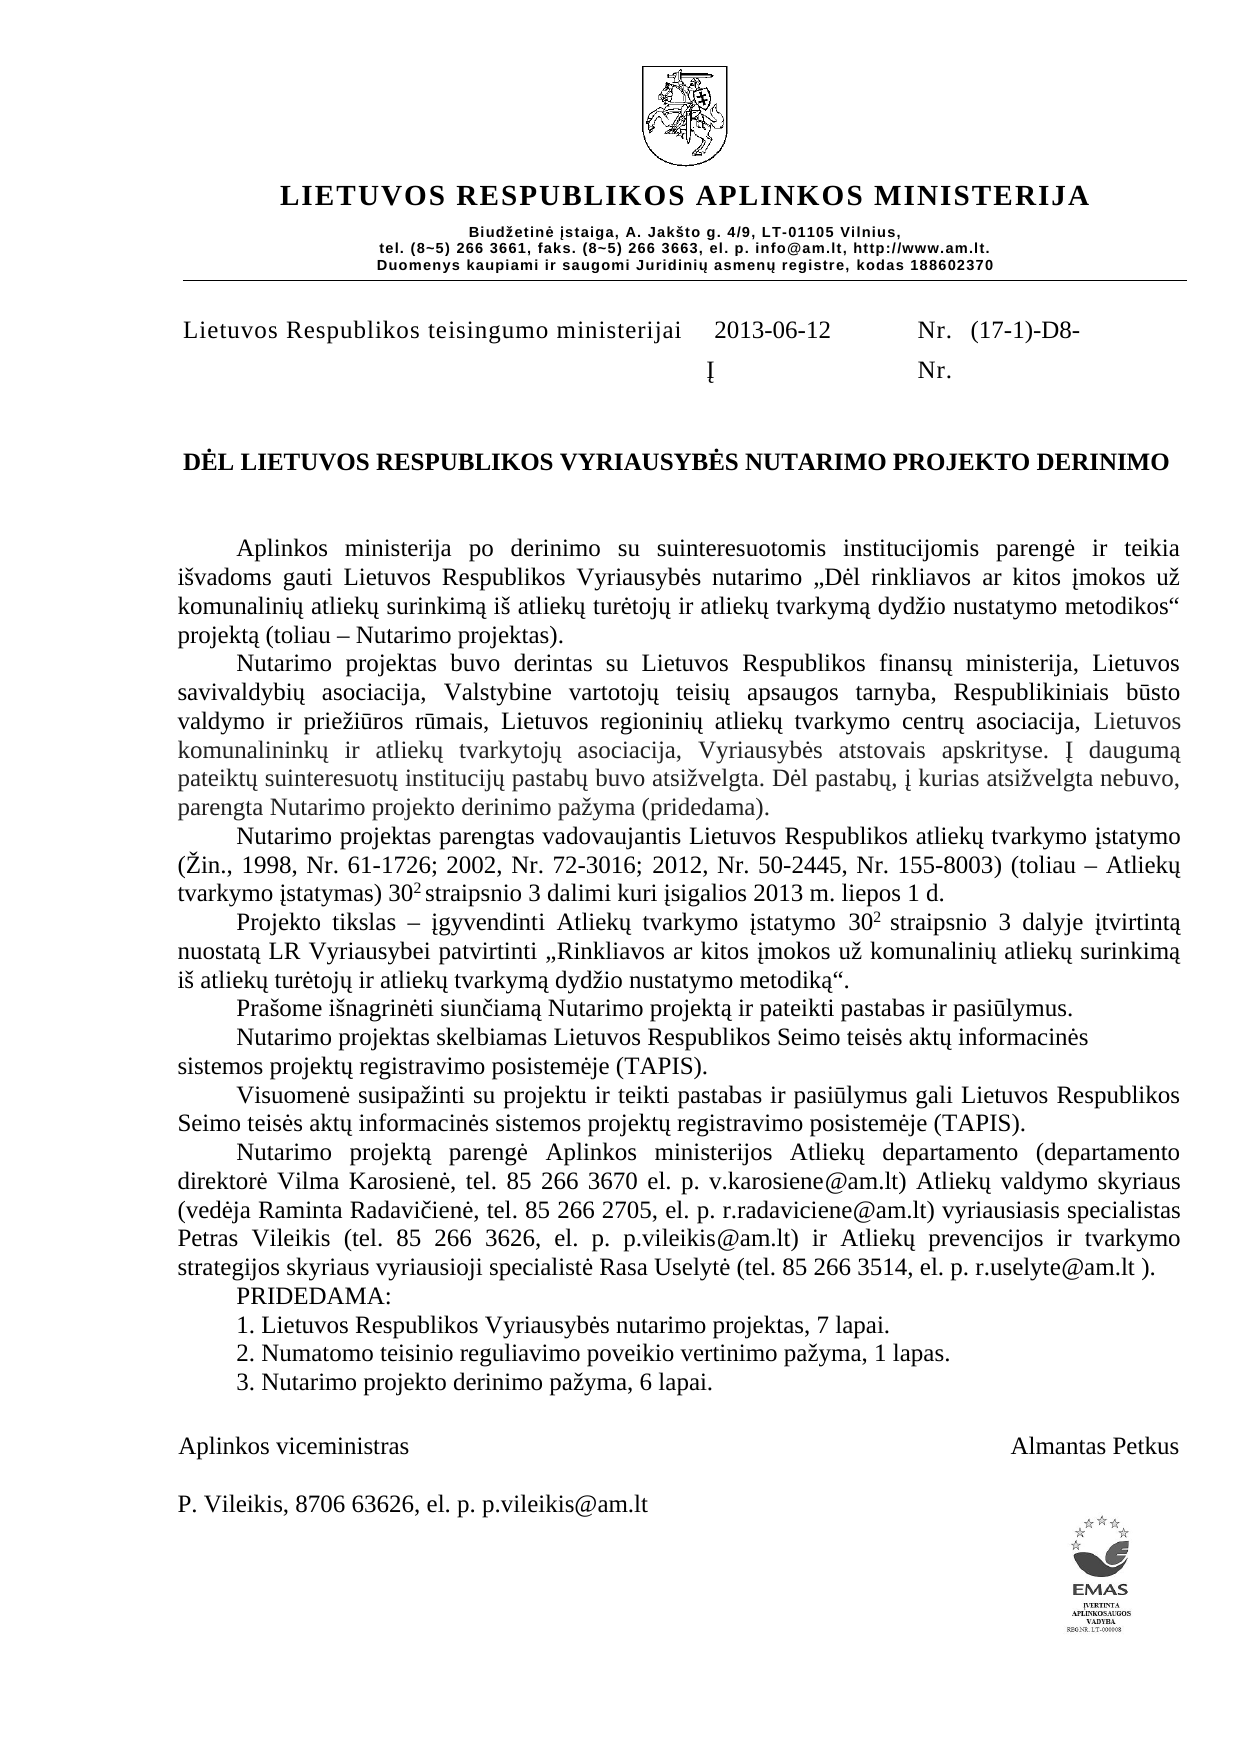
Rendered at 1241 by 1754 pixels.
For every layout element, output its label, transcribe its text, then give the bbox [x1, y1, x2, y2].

text 2. Numatomo teisinio reguliavimo poveikio vertinimo pažyma, 1 lapas. [236, 1338, 1181, 1367]
text P. Vileikis, 8706 63626, el. p. p.vileikis@am.lt [177, 1489, 1181, 1639]
table_cell [685, 390, 1187, 418]
table_cell Nr. [906, 350, 965, 390]
table_header Aplinkos viceministras [178, 1425, 680, 1460]
text 3. Nutarimo projekto derinimo pažyma, 6 lapai. [236, 1367, 1181, 1396]
table_cell [965, 350, 1187, 390]
text Prašome išnagrinėti siunčiamą Nutarimo projektą ir pateikti pastabas ir pasiūlymus. [177, 993, 1181, 1022]
text PRIDEDAMA: [177, 1281, 1181, 1310]
table_header LIETUVOS RESPUBLIKOS APLINKOS MINISTERIJA Biudžetinė įstaiga, A. Jakšto g. 4/9, LT-01105 Vilnius, tel. (8~5) 266 3661, faks. (8~5) 266 3663, el. p. info@am.lt, http://www.am.lt. Duomenys kaupiami ir saugomi Juridinių asmenų registre, kodas 188602370 [183, 59, 1187, 279]
table_cell [183, 281, 1187, 309]
text Nutarimo projektas skelbiamas Lietuvos Respublikos Seimo teisės aktų informacinės sistemos projektų registravimo posistemėje (TAPIS). [177, 1022, 1181, 1080]
text Visuomenė susipažinti su projektu ir teikti pastabas ir pasiūlymus gali Lietuvos Respublikos Seimo teisės aktų informacinės sistemos projektų registravimo posistemėje (TAPIS). [177, 1080, 1181, 1137]
table_cell (17-1)-D8- [965, 309, 1187, 349]
table_cell [685, 309, 714, 349]
table_cell [714, 350, 906, 390]
table_cell Į [685, 350, 714, 390]
text Aplinkos ministerija po derinimo su suinteresuotomis institucijomis parengė ir teikia išvadoms gauti Lietuvos Respublikos Vyriausybės nutarimo „Dėl rinkliavos ar kitos įmokos už komunalinių atliekų surinkimą iš atliekų turėtojų ir atliekų tvarkymą dydžio nustatymo metodikos“ projektą (toliau – Nutarimo projektas). [177, 533, 1181, 648]
text Nutarimo projektą parengė Aplinkos ministerijos Atliekų departamento (departamento direktorė Vilma Karosienė, tel. 85 266 3670 el. p. v.karosiene@am.lt) Atliekų valdymo skyriaus (vedėja Raminta Radavičienė, tel. 85 266 2705, el. p. r.radaviciene@am.lt) vyriausiasis specialistas Petras Vileikis (tel. 85 266 3626, el. p. p.vileikis@am.lt) ir Atliekų prevencijos ir tvarkymo strategijos skyriaus vyriausioji specialistė Rasa Uselytė (tel. 85 266 3514, el. p. r.uselyte@am.lt ). [177, 1137, 1181, 1281]
table_cell DĖL lieTUVOS RESPUBLIKOS VYRIAUSYBĖS NUTARIMO PROJEKTO DERINIMO [183, 419, 1187, 476]
text Projekto tikslas – įgyvendinti Atliekų tvarkymo įstatymo 302 straipsnio 3 dalyje įtvirtintą nuostatą LR Vyriausybei patvirtinti „Rinkliavos ar kitos įmokos už komunalinių atliekų surinkimą iš atliekų turėtojų ir atliekų tvarkymą dydžio nustatymo metodiką“. [177, 907, 1181, 993]
text Nutarimo projektas buvo derintas su Lietuvos Respublikos finansų ministerija, Lietuvos savivaldybių asociacija, Valstybine vartotojų teisių apsaugos tarnyba, Respublikiniais būsto valdymo ir priežiūros rūmais, Lietuvos regioninių atliekų tvarkymo centrų asociacija, Lietuvos komunalininkų ir atliekų tvarkytojų asociacija, Vyriausybės atstovais apskrityse. Į daugumą pateiktų suinteresuotų institucijų pastabų buvo atsižvelgta. Dėl pastabų, į kurias atsižvelgta nebuvo, parengta Nutarimo projekto derinimo pažyma (pridedama). [177, 648, 1181, 821]
table_cell Nr. [906, 309, 965, 349]
table_cell 2013-06-12 [714, 309, 906, 349]
table_header Almantas Petkus [680, 1425, 1182, 1460]
text Nutarimo projektas parengtas vadovaujantis Lietuvos Respublikos atliekų tvarkymo įstatymo (Žin., 1998, Nr. 61-1726; 2002, Nr. 72-3016; 2012, Nr. 50-2445, Nr. 155-8003) (toliau – Atliekų tvarkymo įstatymas) 302 straipsnio 3 dalimi kuri įsigalios 2013 m. liepos 1 d. [177, 821, 1181, 907]
text 1. Lietuvos Respublikos Vyriausybės nutarimo projektas, 7 lapai. [177, 1310, 1181, 1338]
table_cell Lietuvos Respublikos teisingumo ministerijai [183, 309, 685, 418]
